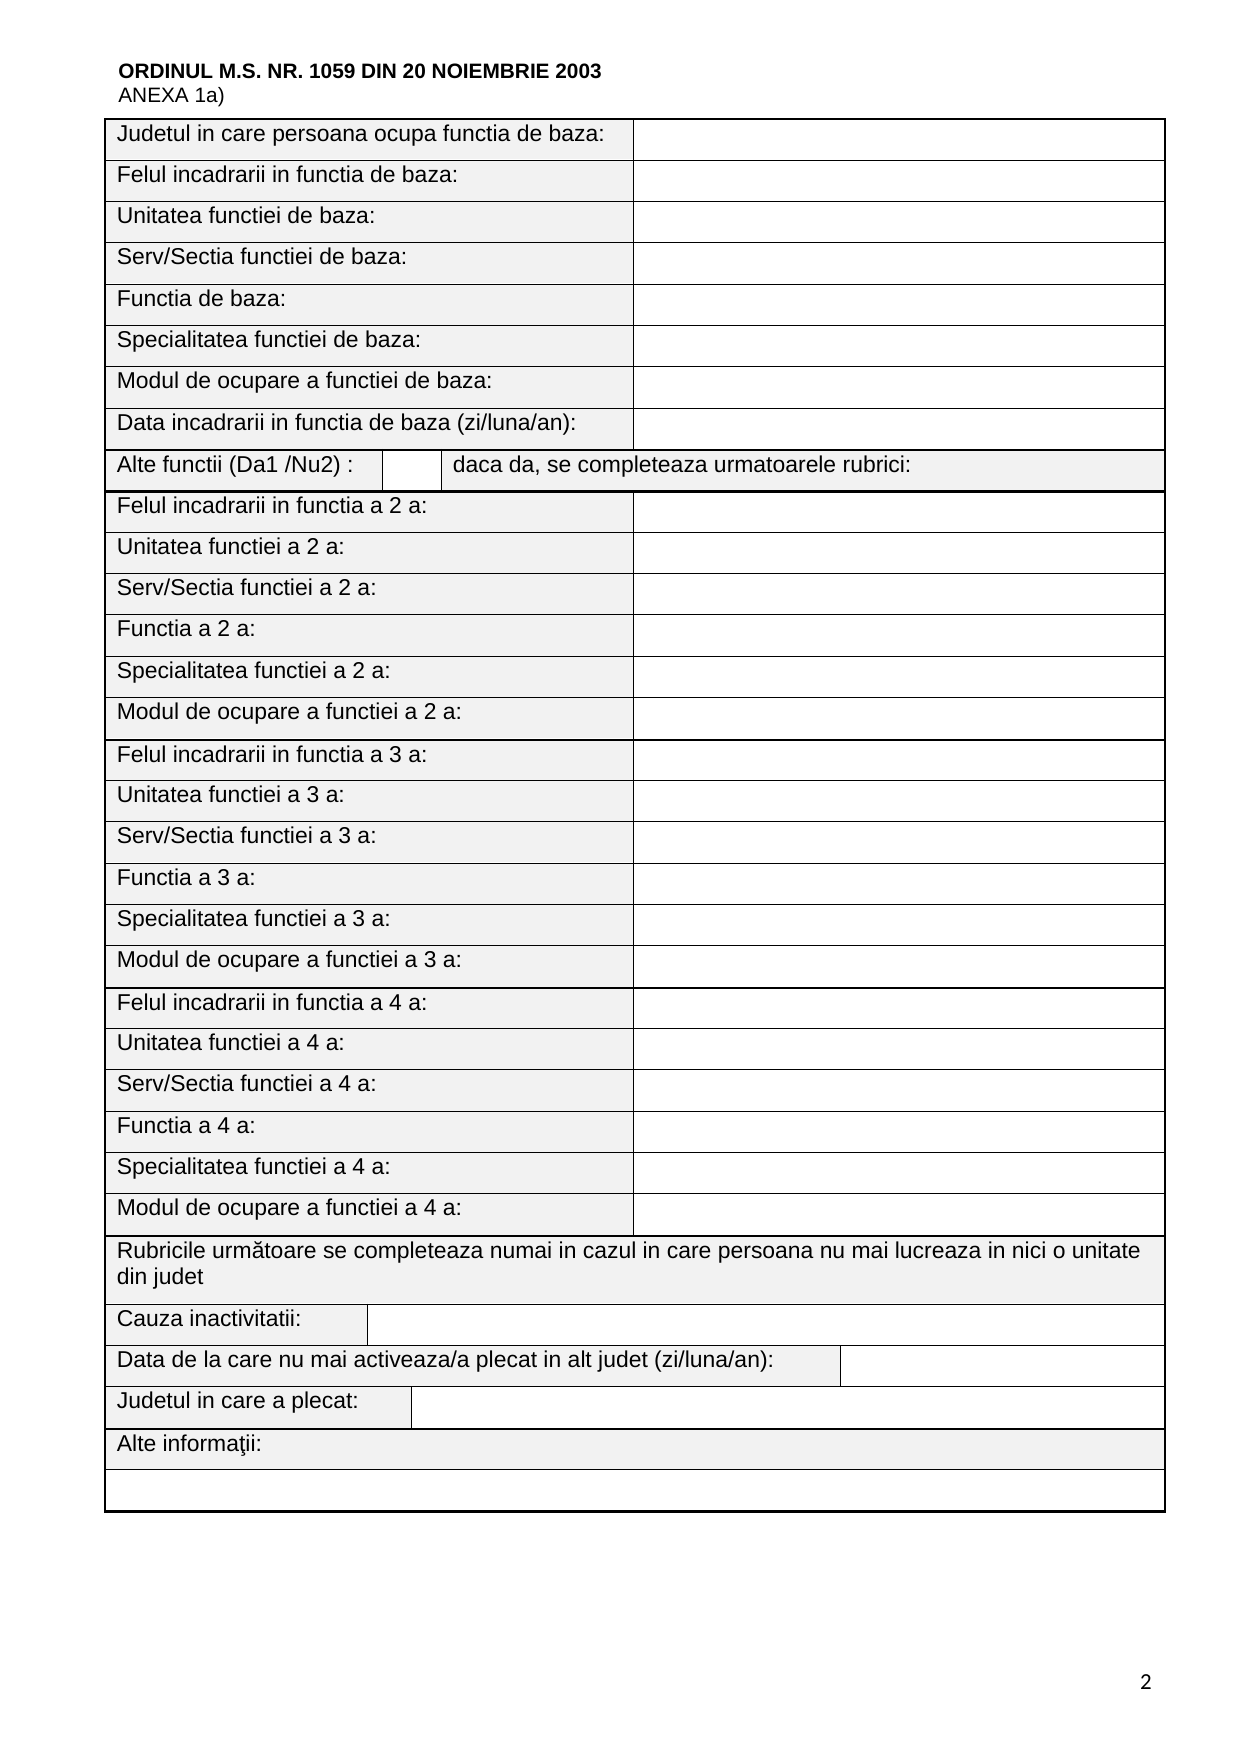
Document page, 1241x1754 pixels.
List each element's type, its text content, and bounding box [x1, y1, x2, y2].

table_cell [634, 864, 1164, 904]
table_cell Serv/Sectia functiei a 3 a: [106, 822, 633, 862]
table_cell Data de la care nu mai activeaza/a plecat in alt judet (zi/luna/an): [106, 1346, 840, 1386]
table_cell Data incadrarii in functia de baza (zi/luna/an): [106, 409, 633, 449]
table_cell [634, 822, 1164, 862]
table_cell Functia a 4 a: [106, 1112, 633, 1152]
table_cell [634, 698, 1164, 738]
table_cell [634, 326, 1164, 366]
table_cell [634, 574, 1164, 614]
table_cell [634, 1194, 1164, 1235]
table_cell daca da, se completeaza urmatoarele rubrici: [442, 451, 1164, 490]
table_cell Judetul in care a plecat: [106, 1387, 411, 1428]
table_cell Modul de ocupare a functiei a 2 a: [106, 698, 633, 738]
table_cell [634, 409, 1164, 449]
table_cell [368, 1305, 1164, 1345]
table_cell [634, 202, 1164, 242]
table_cell Judetul in care persoana ocupa functia de baza: [106, 120, 633, 159]
table_cell Felul incadrarii in functia a 3 a: [106, 741, 633, 780]
table_cell [634, 1029, 1164, 1069]
table_cell [841, 1346, 1164, 1386]
table_cell Functia de baza: [106, 285, 633, 325]
table_cell Unitatea functiei a 3 a: [106, 781, 633, 821]
table_cell Specialitatea functiei a 4 a: [106, 1153, 633, 1193]
table_cell Felul incadrarii in functia a 4 a: [106, 989, 633, 1028]
table_cell Modul de ocupare a functiei de baza: [106, 367, 633, 408]
table_cell [634, 905, 1164, 945]
table_cell Unitatea functiei a 4 a: [106, 1029, 633, 1069]
table_cell Functia a 2 a: [106, 615, 633, 656]
table_cell [634, 285, 1164, 325]
table_cell [634, 657, 1164, 697]
table_cell Modul de ocupare a functiei a 4 a: [106, 1194, 633, 1235]
table_cell [634, 367, 1164, 408]
table_cell [634, 1153, 1164, 1193]
table_cell [634, 615, 1164, 656]
table_cell Felul incadrarii in functia de baza: [106, 161, 633, 201]
table_cell [383, 451, 441, 490]
table_cell [634, 946, 1164, 987]
table_cell Unitatea functiei de baza: [106, 202, 633, 242]
table_cell [634, 243, 1164, 283]
table_cell Alte informaţii: [106, 1430, 1164, 1469]
table_cell [634, 533, 1164, 573]
table_cell [634, 120, 1164, 159]
table_cell Functia a 3 a: [106, 864, 633, 904]
table_cell [634, 1112, 1164, 1152]
table_cell Alte functii (Da1 /Nu2) : [106, 451, 382, 490]
table_cell [634, 1070, 1164, 1111]
table_cell [634, 161, 1164, 201]
table_cell [634, 781, 1164, 821]
table_cell Cauza inactivitatii: [106, 1305, 367, 1345]
table_cell Specialitatea functiei a 2 a: [106, 657, 633, 697]
table_cell [634, 493, 1164, 532]
table_cell [634, 741, 1164, 780]
table_cell [106, 1470, 1164, 1510]
table_cell Serv/Sectia functiei a 2 a: [106, 574, 633, 614]
table_cell Specialitatea functiei de baza: [106, 326, 633, 366]
table_cell Specialitatea functiei a 3 a: [106, 905, 633, 945]
table_cell Modul de ocupare a functiei a 3 a: [106, 946, 633, 987]
table_cell Unitatea functiei a 2 a: [106, 533, 633, 573]
table_cell Rubricile următoare se completeaza numai in cazul in care persoana nu mai lucreaza in nici o unitate din judet [106, 1237, 1164, 1303]
table_cell Serv/Sectia functiei de baza: [106, 243, 633, 283]
table_cell Felul incadrarii in functia a 2 a: [106, 493, 633, 532]
table_cell [634, 989, 1164, 1028]
table_cell [412, 1387, 1164, 1428]
table_cell Serv/Sectia functiei a 4 a: [106, 1070, 633, 1111]
